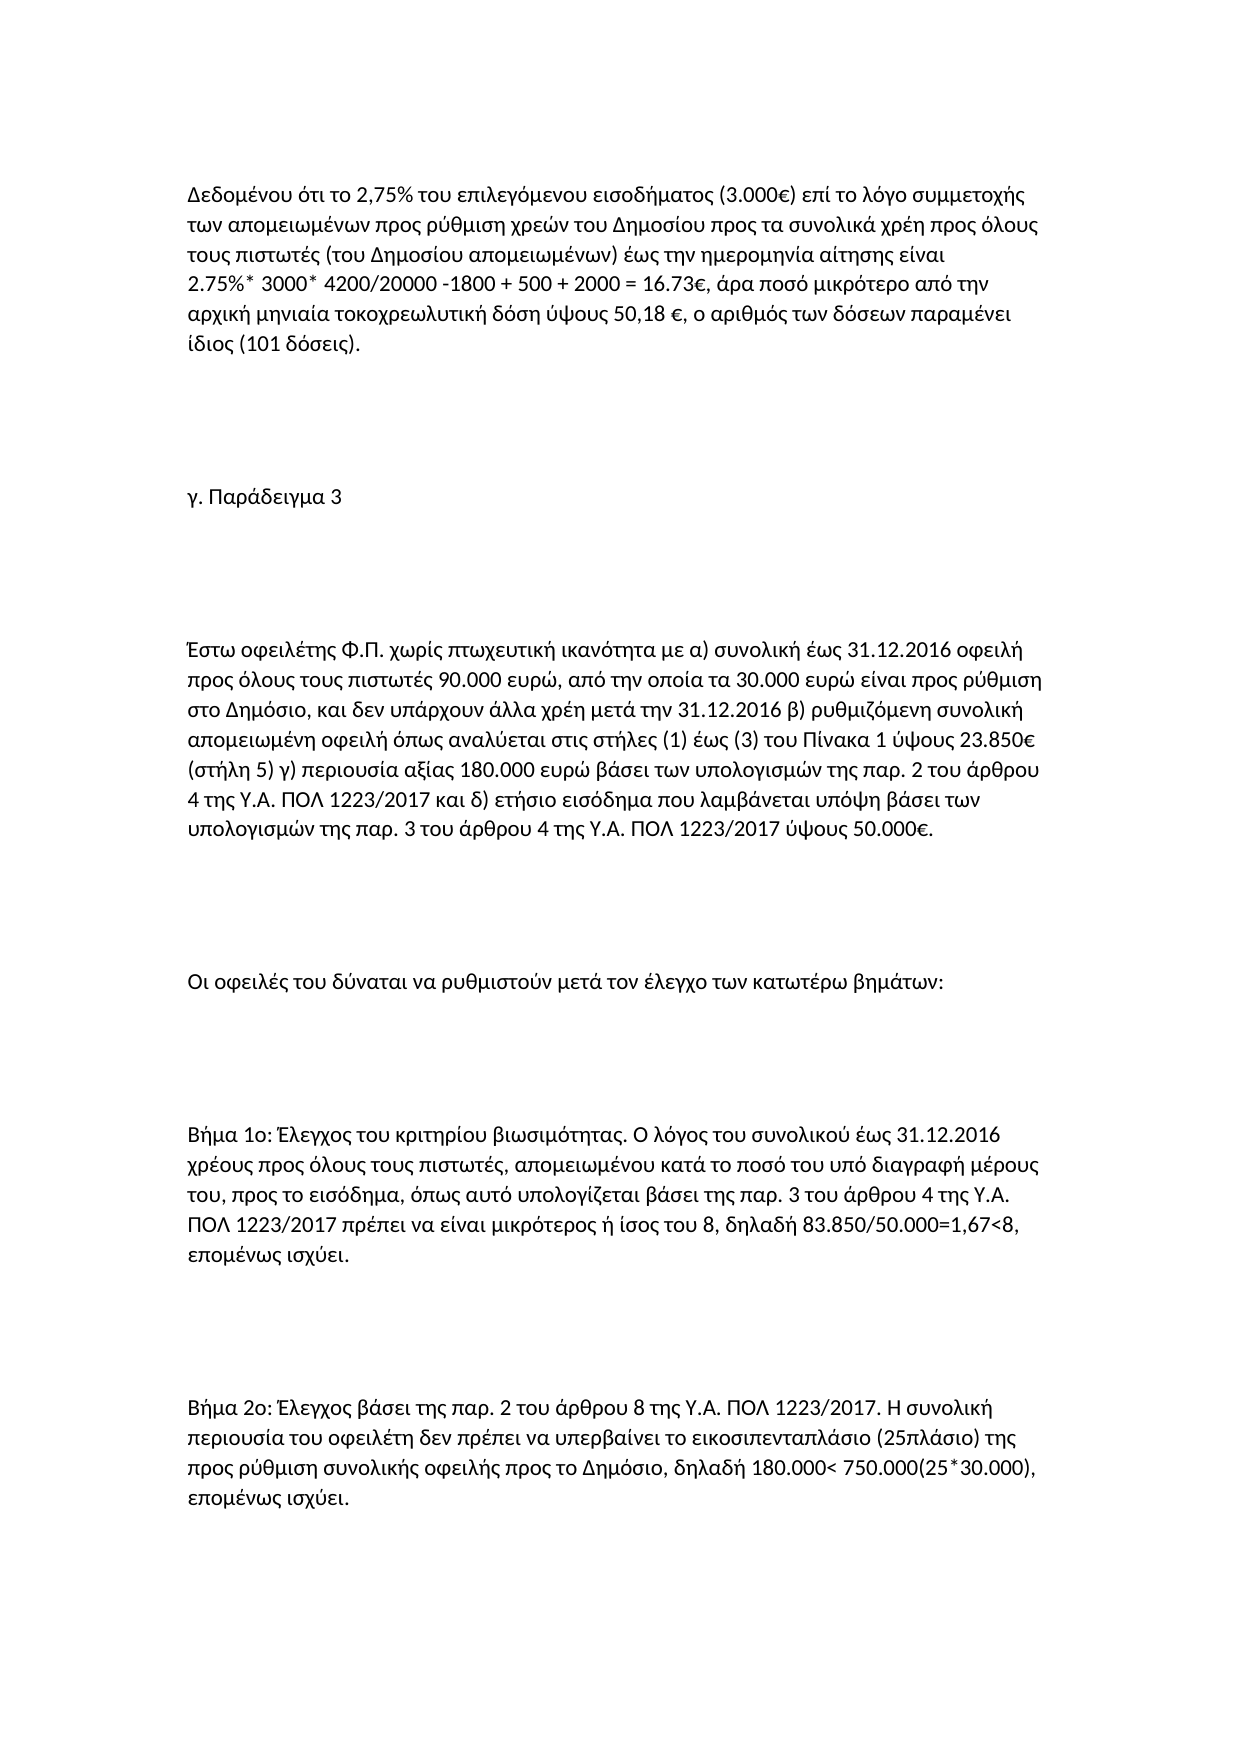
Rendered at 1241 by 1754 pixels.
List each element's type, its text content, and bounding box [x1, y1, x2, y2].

text Βήμα 2ο: Έλεγχος βάσει της παρ. 2 του άρθρου 8 της Υ.Α. ΠΟΛ 1223/2017. Η συνολική περιουσία του οφειλέτη δεν πρέπει να υπερβαίνει το εικοσιπενταπλάσιο (25πλάσιο) της προς ρύθμιση συνολικής οφειλής προς το Δημόσιο, δηλαδή 180.000< 750.000(25*30.000), επομένως ισχύει. [187, 1363, 1053, 1541]
text Έστω οφειλέτης Φ.Π. χωρίς πτωχευτική ικανότητα με α) συνολική έως 31.12.2016 οφειλή προς όλους τους πιστωτές 90.000 ευρώ, από την οποία τα 30.000 ευρώ είναι προς ρύθμιση στο Δημόσιο, και δεν υπάρχουν άλλα χρέη μετά την 31.12.2016 β) ρυθμιζόμενη συνολική απομειωμένη οφειλή όπως αναλύεται στις στήλες (1) έως (3) του Πίνακα 1 ύψους 23.850€ (στήλη 5) γ) περιουσία αξίας 180.000 ευρώ βάσει των υπολογισμών της παρ. 2 του άρθρου 4 της Υ.Α. ΠΟΛ 1223/2017 και δ) ετήσιο εισόδημα που λαμβάνεται υπόψη βάσει των υπολογισμών της παρ. 3 του άρθρου 4 της Υ.Α. ΠΟΛ 1223/2017 ύψους 50.000€. [187, 605, 1053, 872]
text Βήμα 1ο: Έλεγχος του κριτηρίου βιωσιμότητας. Ο λόγος του συνολικού έως 31.12.2016 χρέους προς όλους τους πιστωτές, απομειωμένου κατά το ποσό του υπό διαγραφή μέρους του, προς το εισόδημα, όπως αυτό υπολογίζεται βάσει της παρ. 3 του άρθρου 4 της Υ.Α. ΠΟΛ 1223/2017 πρέπει να είναι μικρότερος ή ίσος του 8, δηλαδή 83.850/50.000=1,67<8, επομένως ισχύει. [187, 1091, 1053, 1298]
text Δεδομένου ότι το 2,75% του επιλεγόμενου εισοδήματος (3.000€) επί το λόγο συμμετοχής των απομειωμένων προς ρύθμιση χρεών του Δημοσίου προς τα συνολικά χρέη προς όλους τους πιστωτές (του Δημοσίου απομειωμένων) έως την ημερομηνία αίτησης είναι 2.75%* 3000* 4200/20000 -1800 + 500 + 2000 = 16.73€, άρα ποσό μικρότερο από την αρχική μηνιαία τοκοχρεωλυτική δόση ύψους 50,18 €, ο αριθμός των δόσεων παραμένει ίδιος (101 δόσεις). [187, 150, 1053, 387]
text γ. Παράδειγμα 3 [187, 452, 1053, 540]
text Οι οφειλές του δύναται να ρυθμιστούν μετά τον έλεγχο των κατωτέρω βημάτων: [187, 938, 1053, 1025]
